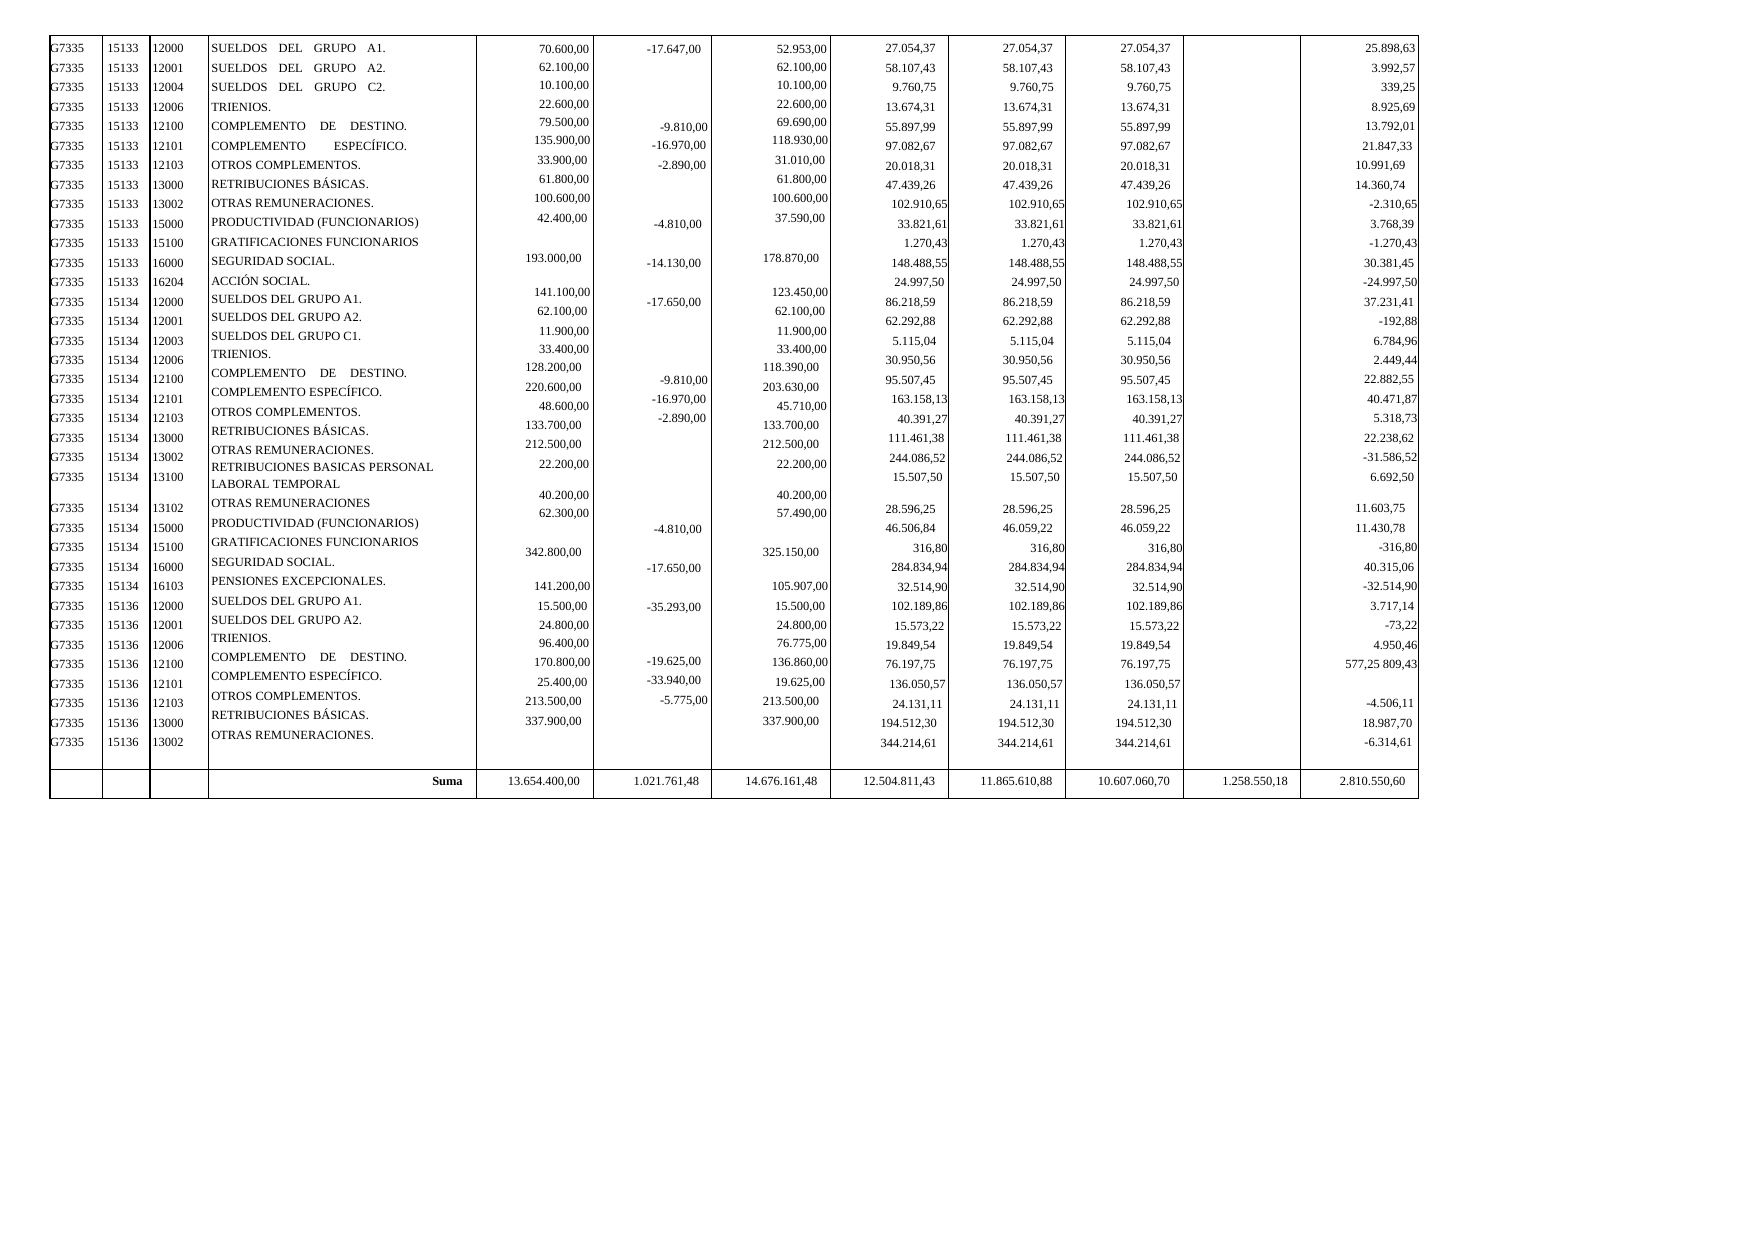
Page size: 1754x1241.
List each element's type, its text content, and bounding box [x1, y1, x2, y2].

table_cell 2.810.550,60 [1301, 770, 1418, 798]
table_cell 15133 15133 15133 15133 15133 15133 15133 15133 15133 15133 15133 15133 15133 15134 15134 15134 15134 15134 15134 15134 15134 15134 15134 15134 15134 15134 15134 15134 15136 15136 15136 15136 15136 15136 15136 15136 [103, 36, 149, 769]
table_cell [51, 770, 102, 798]
table_cell 1.258.550,18 [1184, 770, 1300, 798]
table_cell 12000 12001 12004 12006 12100 12101 12103 13000 13002 15000 15100 16000 16204 12000 12001 12003 12006 12100 12101 12103 13000 13002 13100 13102 15000 15100 16000 16103 12000 12001 12006 12100 12101 12103 13000 13002 [151, 36, 208, 769]
table_cell -17.647,00 -9.810,00 -16.970,00 -2.890,00 -4.810,00 -14.130,00 -17.650,00 -9.810,00 -16.970,00 -2.890,00 -4.810,00 -17.650,00 -35.293,00 -19.625,00 -33.940,00 -5.775,00 [594, 36, 711, 769]
table_cell 11.865.610,88 [949, 770, 1065, 798]
table_cell 1.021.761,48 [594, 770, 711, 798]
table_cell [103, 770, 149, 798]
table_cell 52.953,00 62.100,00 10.100,00 22.600,00 69.690,00 118.930,00 31.010,00 61.800,00 100.600,00 37.590,00 178.870,00 123.450,00 62.100,00 11.900,00 33.400,00 118.390,00 203.630,00 45.710,00 133.700,00 212.500,00 22.200,00 40.200,00 57.490,00 325.150,00 105.907,00 15.500,00 24.800,00 76.775,00 136.860,00 19.625,00 213.500,00 337.900,00 [712, 36, 830, 769]
table_cell 27.054,37 58.107,43 9.760,75 13.674,31 55.897,99 97.082,67 20.018,31 47.439,26 102.910,65 33.821,61 1.270,43 148.488,55 24.997,50 86.218,59 62.292,88 5.115,04 30.950,56 95.507,45 163.158,13 40.391,27 111.461,38 244.086,52 15.507,50 28.596,25 46.059,22 316,80 284.834,94 32.514,90 102.189,86 15.573,22 19.849,54 76.197,75 136.050,57 24.131,11 194.512,30 344.214,61 [949, 36, 1065, 769]
table_cell SUELDOS DEL GRUPO A1. SUELDOS DEL GRUPO A2. SUELDOS DEL GRUPO C2. TRIENIOS. COMPLEMENTO DE DESTINO. COMPLEMENTO ESPECÍFICO. OTROS COMPLEMENTOS. RETRIBUCIONES BÁSICAS. OTRAS REMUNERACIONES. PRODUCTIVIDAD (FUNCIONARIOS) GRATIFICACIONES FUNCIONARIOS SEGURIDAD SOCIAL. ACCIÓN SOCIAL. SUELDOS DEL GRUPO A1. SUELDOS DEL GRUPO A2. SUELDOS DEL GRUPO C1. TRIENIOS. COMPLEMENTO DE DESTINO. COMPLEMENTO ESPECÍFICO. OTROS COMPLEMENTOS. RETRIBUCIONES BÁSICAS. OTRAS REMUNERACIONES. RETRIBUCIONES BASICAS PERSONAL LABORAL TEMPORAL OTRAS REMUNERACIONES PRODUCTIVIDAD (FUNCIONARIOS) GRATIFICACIONES FUNCIONARIOS SEGURIDAD SOCIAL. PENSIONES EXCEPCIONALES. SUELDOS DEL GRUPO A1. SUELDOS DEL GRUPO A2. TRIENIOS. COMPLEMENTO DE DESTINO. COMPLEMENTO ESPECÍFICO. OTROS COMPLEMENTOS. RETRIBUCIONES BÁSICAS. OTRAS REMUNERACIONES. [209, 36, 476, 769]
table_cell [151, 770, 208, 798]
table_cell G7335 G7335 G7335 G7335 G7335 G7335 G7335 G7335 G7335 G7335 G7335 G7335 G7335 G7335 G7335 G7335 G7335 G7335 G7335 G7335 G7335 G7335 G7335 G7335 G7335 G7335 G7335 G7335 G7335 G7335 G7335 G7335 G7335 G7335 G7335 G7335 [51, 36, 102, 769]
table_cell 25.898,63 3.992,57 339,25 8.925,69 13.792,01 21.847,33 10.991,69 14.360,74 -2.310,65 3.768,39 -1.270,43 30.381,45 -24.997,50 37.231,41 -192,88 6.784,96 2.449,44 22.882,55 40.471,87 5.318,73 22.238,62 -31.586,52 6.692,50 11.603,75 11.430,78 -316,80 40.315,06 -32.514,90 3.717,14 -73,22 4.950,46 577,25 809,43 -4.506,11 18.987,70 -6.314,61 [1301, 36, 1418, 769]
table_cell Suma [209, 770, 476, 798]
table_cell [1184, 36, 1300, 769]
table_cell 12.504.811,43 [831, 770, 948, 798]
table_cell 70.600,00 62.100,00 10.100,00 22.600,00 79.500,00 135.900,00 33.900,00 61.800,00 100.600,00 42.400,00 193.000,00 141.100,00 62.100,00 11.900,00 33.400,00 128.200,00 220.600,00 48.600,00 133.700,00 212.500,00 22.200,00 40.200,00 62.300,00 342.800,00 141.200,00 15.500,00 24.800,00 96.400,00 170.800,00 25.400,00 213.500,00 337.900,00 [477, 36, 593, 769]
table_cell 13.654.400,00 [477, 770, 593, 798]
table_cell 27.054,37 58.107,43 9.760,75 13.674,31 55.897,99 97.082,67 20.018,31 47.439,26 102.910,65 33.821,61 1.270,43 148.488,55 24.997,50 86.218,59 62.292,88 5.115,04 30.950,56 95.507,45 163.158,13 40.391,27 111.461,38 244.086,52 15.507,50 28.596,25 46.506,84 316,80 284.834,94 32.514,90 102.189,86 15.573,22 19.849,54 76.197,75 136.050,57 24.131,11 194.512,30 344.214,61 [831, 36, 948, 769]
table_cell 14.676.161,48 [712, 770, 830, 798]
table_cell 10.607.060,70 [1066, 770, 1183, 798]
table_cell 27.054,37 58.107,43 9.760,75 13.674,31 55.897,99 97.082,67 20.018,31 47.439,26 102.910,65 33.821,61 1.270,43 148.488,55 24.997,50 86.218,59 62.292,88 5.115,04 30.950,56 95.507,45 163.158,13 40.391,27 111.461,38 244.086,52 15.507,50 28.596,25 46.059,22 316,80 284.834,94 32.514,90 102.189,86 15.573,22 19.849,54 76.197,75 136.050,57 24.131,11 194.512,30 344.214,61 [1066, 36, 1183, 769]
